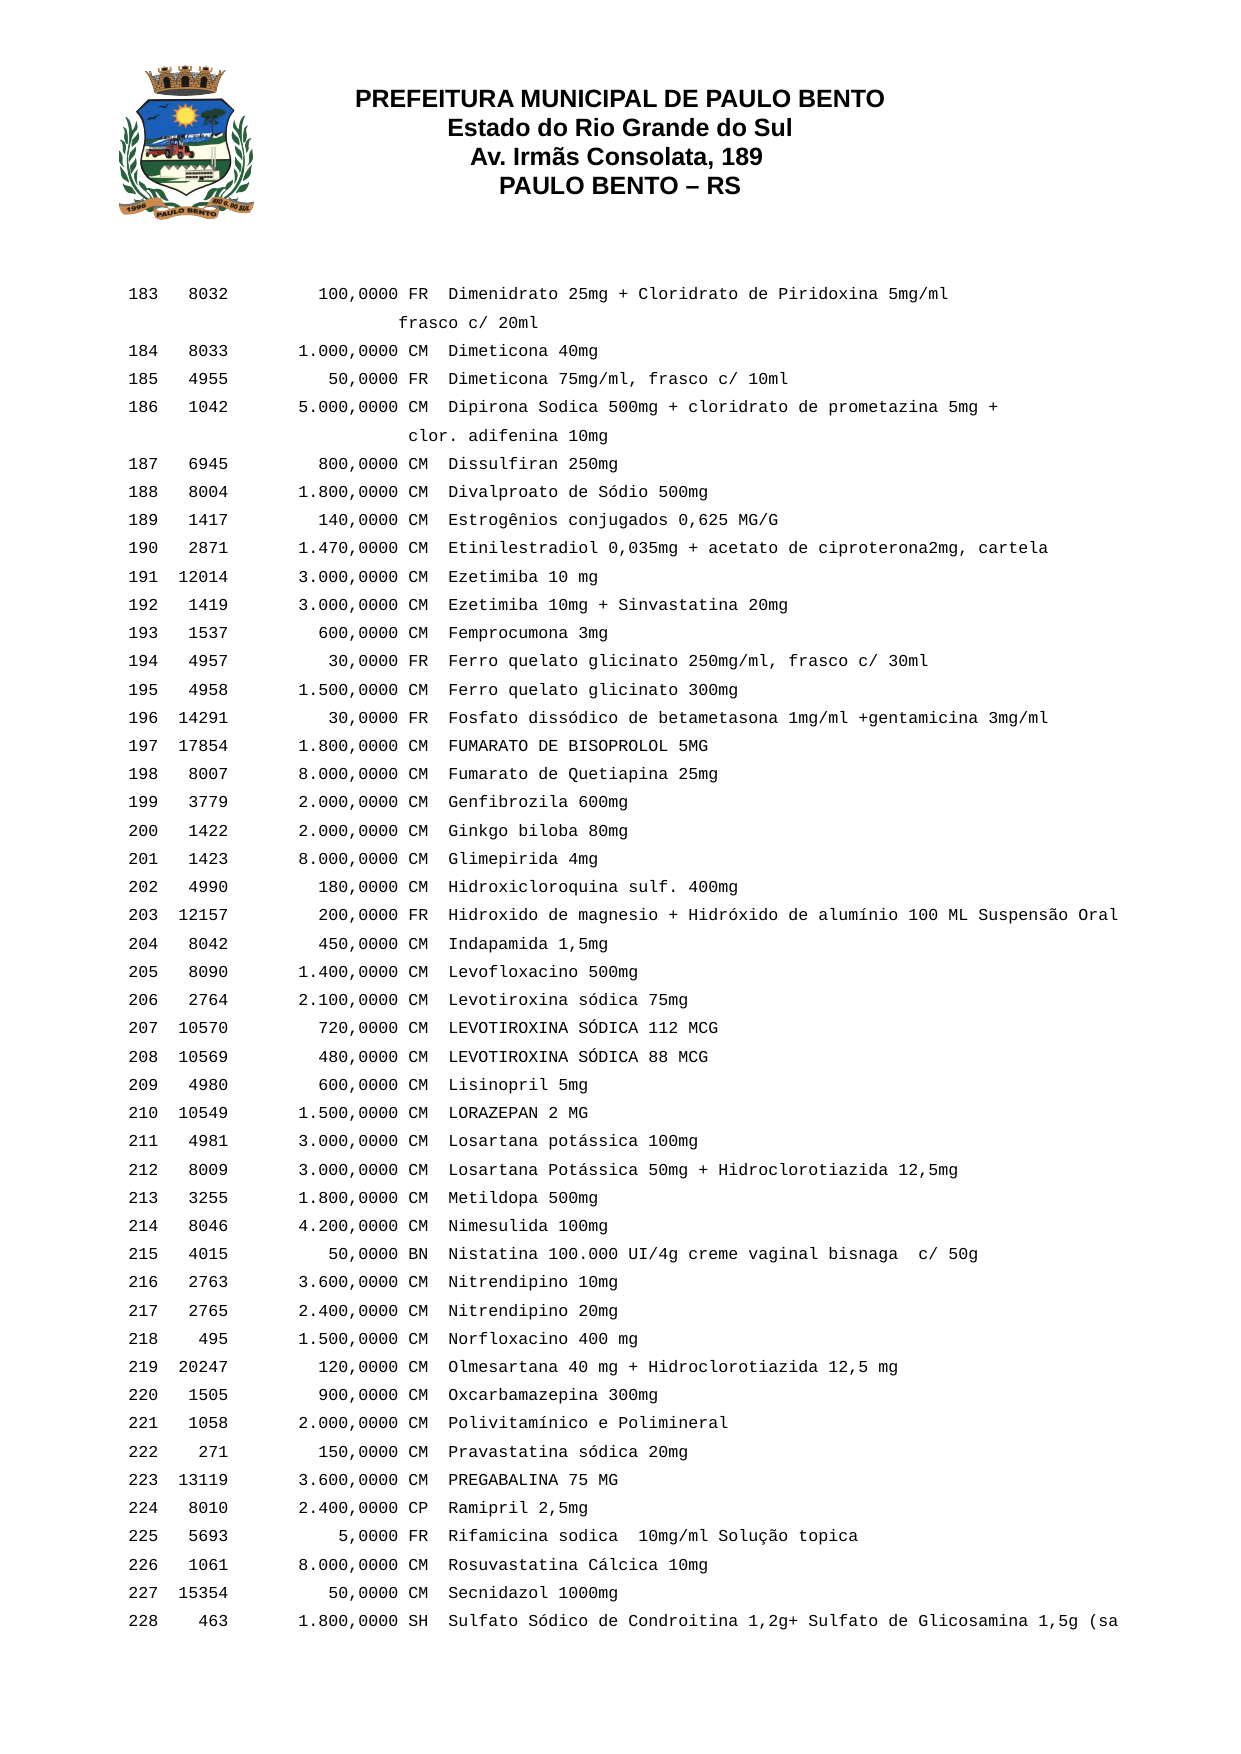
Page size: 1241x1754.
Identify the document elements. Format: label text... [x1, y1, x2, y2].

text 183 8032 100,0000 FR Dimenidrato 25mg + Cloridrato de Piridoxina 5mg/ml frasco c/ 20ml 184 8033 1.000,0000 CM Dimeticona 40mg 185 4955 50,0000 FR Dimeticona 75mg/ml, frasco c/ 10ml 186 1042 5.000,0000 CM Dipirona Sodica 500mg + cloridrato de prometazina 5mg + clor. adifenina 10mg 187 6945 800,0000 CM Dissulfiran 250mg 188 8004 1.800,0000 CM Divalproato de Sódio 500mg 189 1417 140,0000 CM Estrogênios conjugados 0,625 MG/G 190 2871 1.470,0000 CM Etinilestradiol 0,035mg + acetato de ciproterona2mg, cartela 191 12014 3.000,0000 CM Ezetimiba 10 mg 192 1419 3.000,0000 CM Ezetimiba 10mg + Sinvastatina 20mg 193 1537 600,0000 CM Femprocumona 3mg 194 4957 30,0000 FR Ferro quelato glicinato 250mg/ml, frasco c/ 30ml 195 4958 1.500,0000 CM Ferro quelato glicinato 300mg 196 14291 30,0000 FR Fosfato dissódico de betametasona 1mg/ml +gentamicina 3mg/ml 197 17854 1.800,0000 CM FUMARATO DE BISOPROLOL 5MG 198 8007 8.000,0000 CM Fumarato de Quetiapina 25mg 199 3779 2.000,0000 CM Genfibrozila 600mg 200 1422 2.000,0000 CM Ginkgo biloba 80mg 201 1423 8.000,0000 CM Glimepirida 4mg 202 4990 180,0000 CM Hidroxicloroquina sulf. 400mg 203 12157 200,0000 FR Hidroxido de magnesio + Hidróxido de alumínio 100 ML Suspensão Oral 204 8042 450,0000 CM Indapamida 1,5mg 205 8090 1.400,0000 CM Levofloxacino 500mg 206 2764 2.100,0000 CM Levotiroxina sódica 75mg 207 10570 720,0000 CM LEVOTIROXINA SÓDICA 112 MCG 208 10569 480,0000 CM LEVOTIROXINA SÓDICA 88 MCG 209 4980 600,0000 CM Lisinopril 5mg 210 10549 1.500,0000 CM LORAZEPAN 2 MG 211 4981 3.000,0000 CM Losartana potássica 100mg 212 8009 3.000,0000 CM Losartana Potássica 50mg + Hidroclorotiazida 12,5mg 213 3255 1.800,0000 CM Metildopa 500mg 214 8046 4.200,0000 CM Nimesulida 100mg 215 4015 50,0000 BN Nistatina 100.000 UI/4g creme vaginal bisnaga c/ 50g 216 2763 3.600,0000 CM Nitrendipino 10mg 217 2765 2.400,0000 CM Nitrendipino 20mg 218 495 1.500,0000 CM Norfloxacino 400 mg 219 20247 120,0000 CM Olmesartana 40 mg + Hidroclorotiazida 12,5 mg 220 1505 900,0000 CM Oxcarbamazepina 300mg 221 1058 2.000,0000 CM Polivitamínico e Polimineral 222 271 150,0000 CM Pravastatina sódica 20mg 223 13119 3.600,0000 CM PREGABALINA 75 MG 224 8010 2.400,0000 CP Ramipril 2,5mg 225 5693 5,0000 FR Rifamicina sodica 10mg/ml Solução topica 226 1061 8.000,0000 CM Rosuvastatina Cálcica 10mg 227 15354 50,0000 CM Secnidazol 1000mg 228 463 1.800,0000 SH Sulfato Sódico de Condroitina 1,2g+ Sulfato de Glicosamina 1,5g (sa [118, 286, 1122, 1632]
picture [118, 65, 254, 220]
